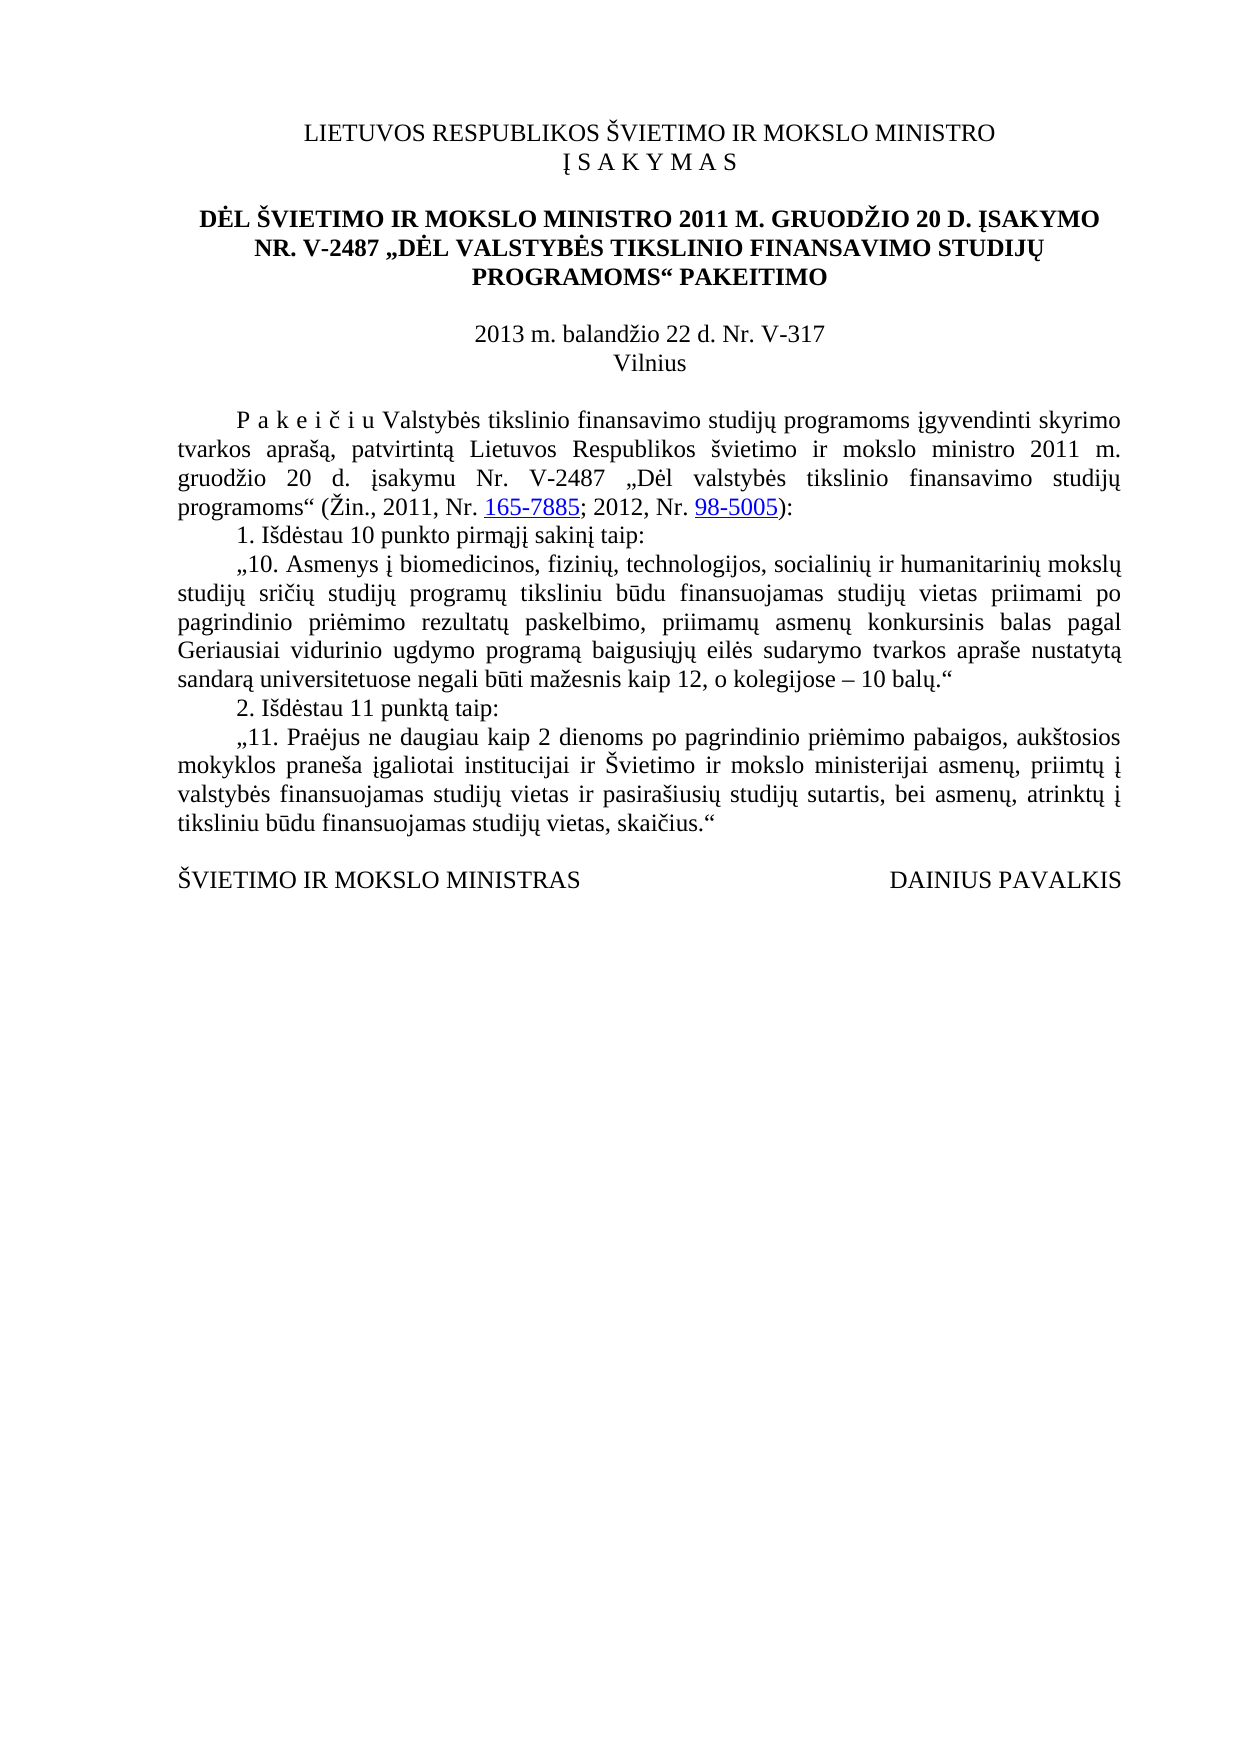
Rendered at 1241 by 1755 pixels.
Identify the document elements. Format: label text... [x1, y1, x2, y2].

text 2. Išdėstau 11 punktą taip: [177, 693, 1122, 722]
text DĖL ŠVIETIMO IR MOKSLO MINISTRO 2011 m. GRUODŽIO 20 d. ĮSAKYMO Nr. V-2487 „DĖL VALSTYBĖS TIKSLINIO FINANSAVIMO STUDIJŲ PROGRAMOMS“ PAKEITIMO [177, 204, 1122, 291]
text „11. Praėjus ne daugiau kaip 2 dienoms po pagrindinio priėmimo pabaigos, aukštosios mokyklos praneša įgaliotai institucijai ir Švietimo ir mokslo ministerijai asmenų, priimtų į valstybės finansuojamas studijų vietas ir pasirašiusių studijų sutartis, bei asmenų, atrinktų į tiksliniu būdu finansuojamas studijų vietas, skaičius.“ [177, 722, 1122, 837]
text 1. Išdėstau 10 punkto pirmąjį sakinį taip: [177, 521, 1122, 549]
text P a k e i č i u Valstybės tikslinio finansavimo studijų programoms įgyvendinti skyrimo tvarkos aprašą, patvirtintą Lietuvos Respublikos švietimo ir mokslo ministro 2011 m. gruodžio 20 d. įsakymu Nr. V-2487 „Dėl valstybės tikslinio finansavimo studijų programoms“ (Žin., 2011, Nr. 165-7885; 2012, Nr. 98-5005): [177, 406, 1122, 521]
text „10. Asmenys į biomedicinos, fizinių, technologijos, socialinių ir humanitarinių mokslų studijų sričių studijų programų tiksliniu būdu finansuojamas studijų vietas priimami po pagrindinio priėmimo rezultatų paskelbimo, priimamų asmenų konkursinis balas pagal Geriausiai vidurinio ugdymo programą baigusiųjų eilės sudarymo tvarkos apraše nustatytą sandarą universitetuose negali būti mažesnis kaip 12, o kolegijose – 10 balų.“ [177, 549, 1122, 693]
text LIETUVOS RESPUBLIKOS ŠVIETIMO IR MOKSLO MINISTRO [177, 118, 1122, 147]
text 2013 m. balandžio 22 d. Nr. V-317 [177, 319, 1122, 348]
text Švietimo ir mokslo ministras Dainius Pavalkis [177, 866, 1122, 894]
text Vilnius [177, 348, 1122, 377]
text Į S A K Y M A S [177, 147, 1122, 176]
